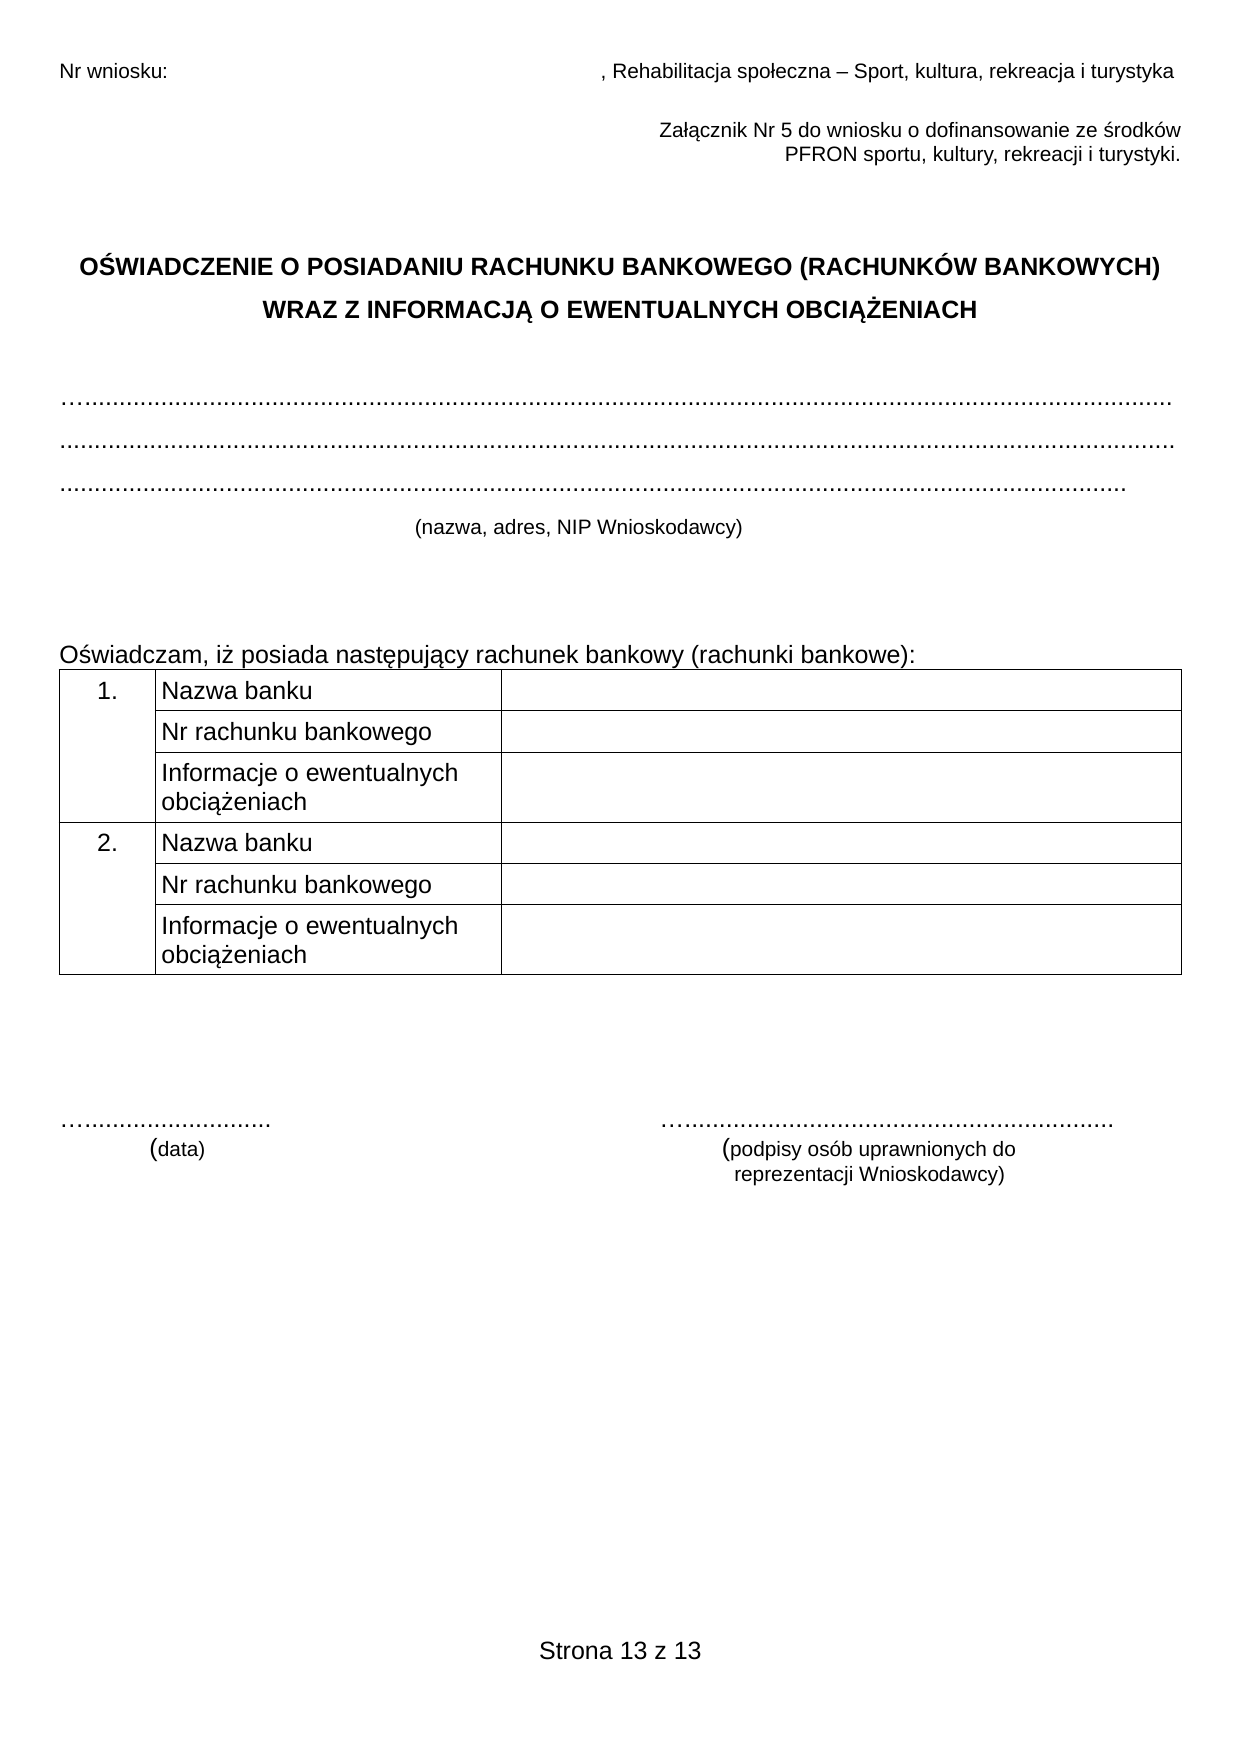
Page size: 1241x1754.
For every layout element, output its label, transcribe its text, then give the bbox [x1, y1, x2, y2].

table_header 1. [60, 670, 155, 822]
text Załącznik Nr 5 do wniosku o dofinansowanie ze środków [59, 118, 1181, 142]
table_cell Informacje o ewentualnych obciążeniach [156, 753, 501, 822]
text (data) (podpisy osób uprawnionych do [59, 1133, 1181, 1162]
text PFRON sportu, kultury, rekreacji i turystyki. [59, 142, 1181, 166]
text OŚWIADCZENIE O POSIADANIU RACHUNKU BANKOWEGO (RACHUNKÓW BANKOWYCH) WRAZ Z INFORMACJĄ O EWENTUALNYCH OBCIĄŻENIACH [59, 252, 1181, 324]
table_cell [502, 864, 1181, 904]
table_cell [502, 823, 1181, 863]
table_cell [502, 905, 1181, 974]
table_header [502, 670, 1181, 710]
table_header Nazwa banku [156, 670, 501, 710]
table_cell Informacje o ewentualnych obciążeniach [156, 905, 501, 974]
table_cell Nr rachunku bankowego [156, 864, 501, 904]
table_cell [502, 753, 1181, 822]
table_cell Nr rachunku bankowego [156, 711, 501, 752]
table_cell [502, 711, 1181, 752]
table_cell Nazwa banku [156, 823, 501, 863]
text Oświadczam, iż posiada następujący rachunek bankowy (rachunki bankowe): [59, 640, 1181, 669]
table_cell 2. [60, 823, 155, 974]
text …........................... ….............................................................. [59, 1104, 1181, 1133]
text …........................................................................................................................................................................................................................................................................................................................................................................................................................................................................................ [59, 382, 1181, 497]
text (nazwa, adres, NIP Wnioskodawcy) [59, 511, 1181, 540]
text reprezentacji Wnioskodawcy) [59, 1162, 1181, 1186]
